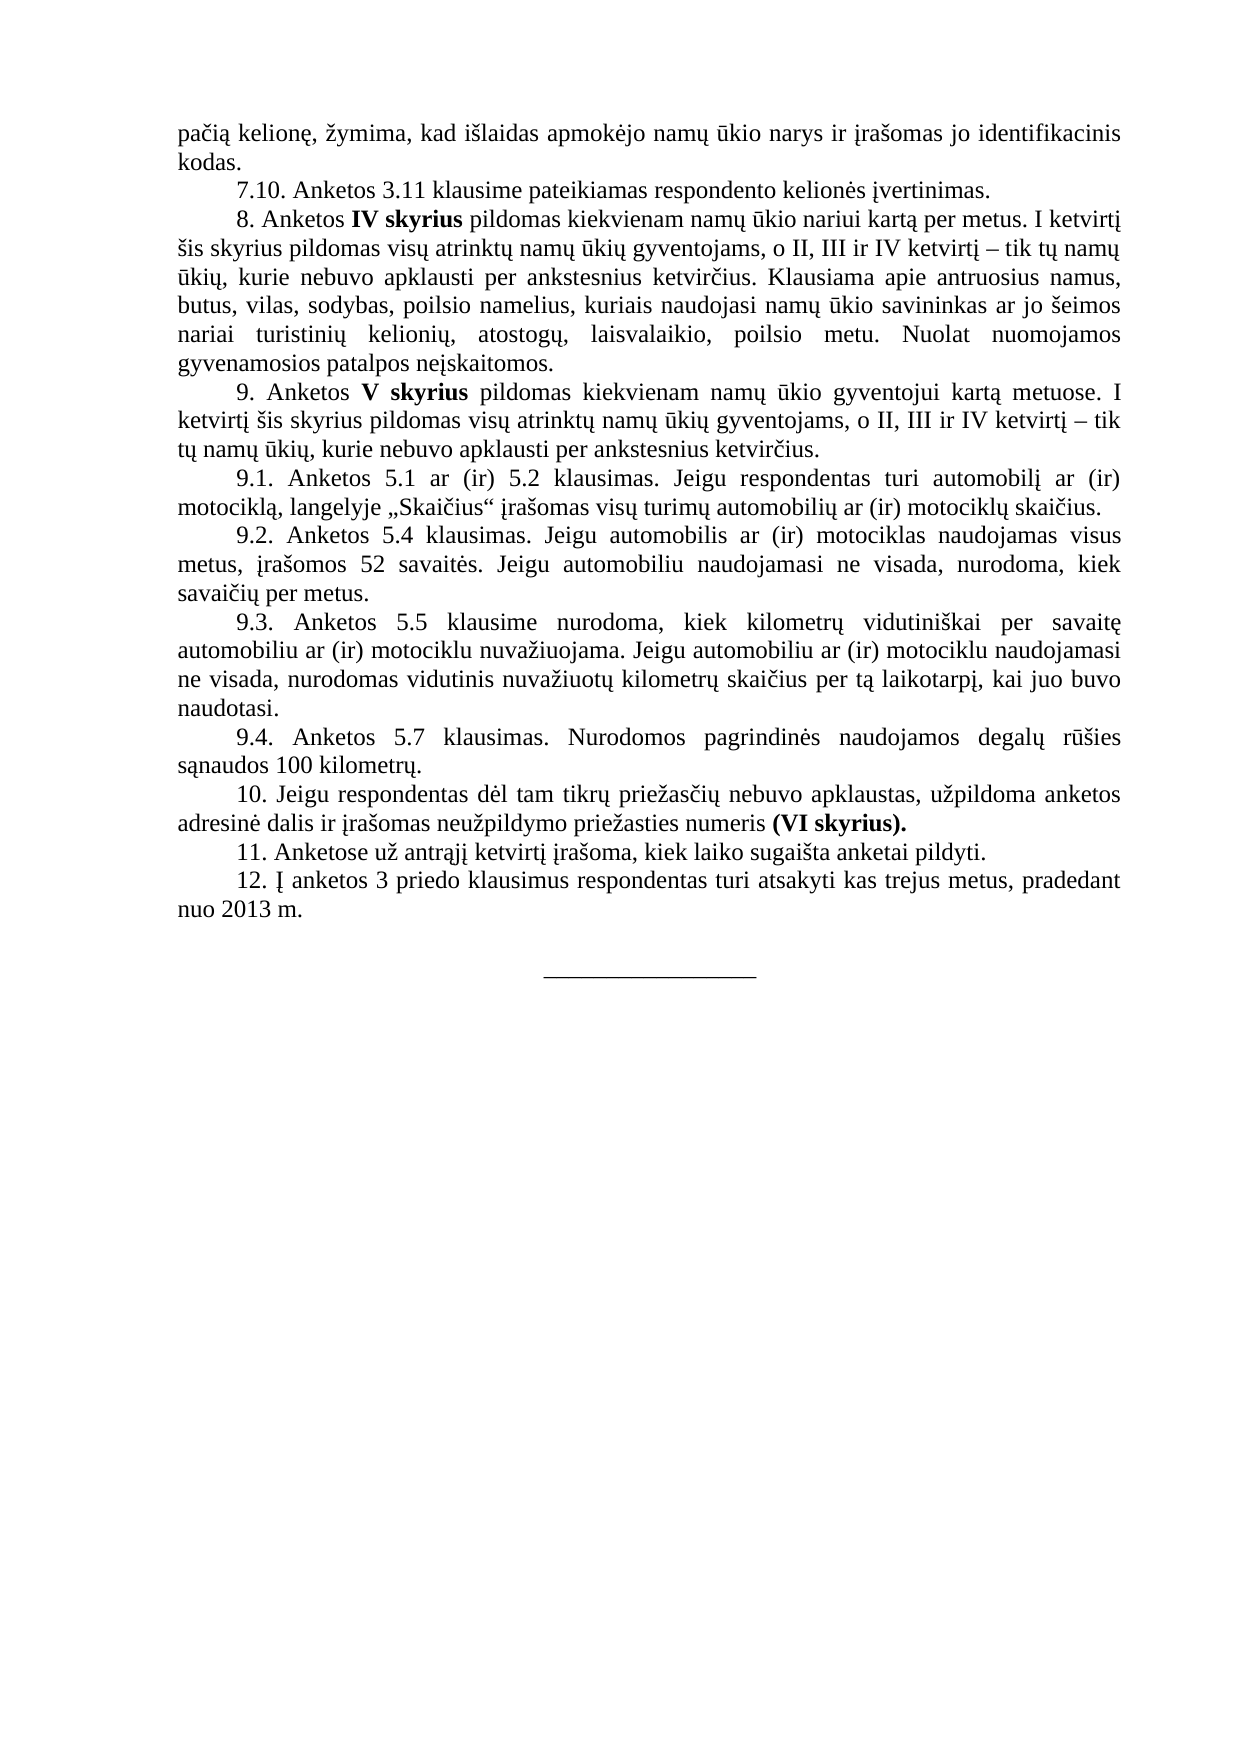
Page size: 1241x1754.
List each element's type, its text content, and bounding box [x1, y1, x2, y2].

text 9.2. Anketos 5.4 klausimas. Jeigu automobilis ar (ir) motociklas naudojamas visus metus, įrašomos 52 savaitės. Jeigu automobiliu naudojamasi ne visada, nurodoma, kiek savaičių per metus. [177, 521, 1122, 607]
text 7.10. Anketos 3.11 klausime pateikiamas respondento kelionės įvertinimas. [177, 176, 1122, 204]
text 9.4. Anketos 5.7 klausimas. Nurodomos pagrindinės naudojamos degalų rūšies sąnaudos 100 kilometrų. [177, 722, 1122, 779]
text 9.1. Anketos 5.1 ar (ir) 5.2 klausimas. Jeigu respondentas turi automobilį ar (ir) motociklą, langelyje „Skaičius“ įrašomas visų turimų automobilių ar (ir) motociklų skaičius. [177, 463, 1122, 521]
text 9.3. Anketos 5.5 klausime nurodoma, kiek kilometrų vidutiniškai per savaitę automobiliu ar (ir) motociklu nuvažiuojama. Jeigu automobiliu ar (ir) motociklu naudojamasi ne visada, nurodomas vidutinis nuvažiuotų kilometrų skaičius per tą laikotarpį, kai juo buvo naudotasi. [177, 607, 1122, 722]
text 9. Anketos V skyrius pildomas kiekvienam namų ūkio gyventojui kartą metuose. I ketvirtį šis skyrius pildomas visų atrinktų namų ūkių gyventojams, o II, III ir IV ketvirtį – tik tų namų ūkių, kurie nebuvo apklausti per ankstesnius ketvirčius. [177, 377, 1122, 463]
text _________________ [177, 952, 1122, 981]
text pačią kelionę, žymima, kad išlaidas apmokėjo namų ūkio narys ir įrašomas jo identifikacinis kodas. [177, 118, 1122, 176]
text 12. Į anketos 3 priedo klausimus respondentas turi atsakyti kas trejus metus, pradedant nuo 2013 m. [177, 866, 1122, 923]
text 8. Anketos IV skyrius pildomas kiekvienam namų ūkio nariui kartą per metus. I ketvirtį šis skyrius pildomas visų atrinktų namų ūkių gyventojams, o II, III ir IV ketvirtį – tik tų namų ūkių, kurie nebuvo apklausti per ankstesnius ketvirčius. Klausiama apie antruosius namus, butus, vilas, sodybas, poilsio namelius, kuriais naudojasi namų ūkio savininkas ar jo šeimos nariai turistinių kelionių, atostogų, laisvalaikio, poilsio metu. Nuolat nuomojamos gyvenamosios patalpos neįskaitomos. [177, 204, 1122, 377]
text 10. Jeigu respondentas dėl tam tikrų priežasčių nebuvo apklaustas, užpildoma anketos adresinė dalis ir įrašomas neužpildymo priežasties numeris (VI skyrius). [177, 779, 1122, 837]
text 11. Anketose už antrąjį ketvirtį įrašoma, kiek laiko sugaišta anketai pildyti. [177, 837, 1122, 866]
